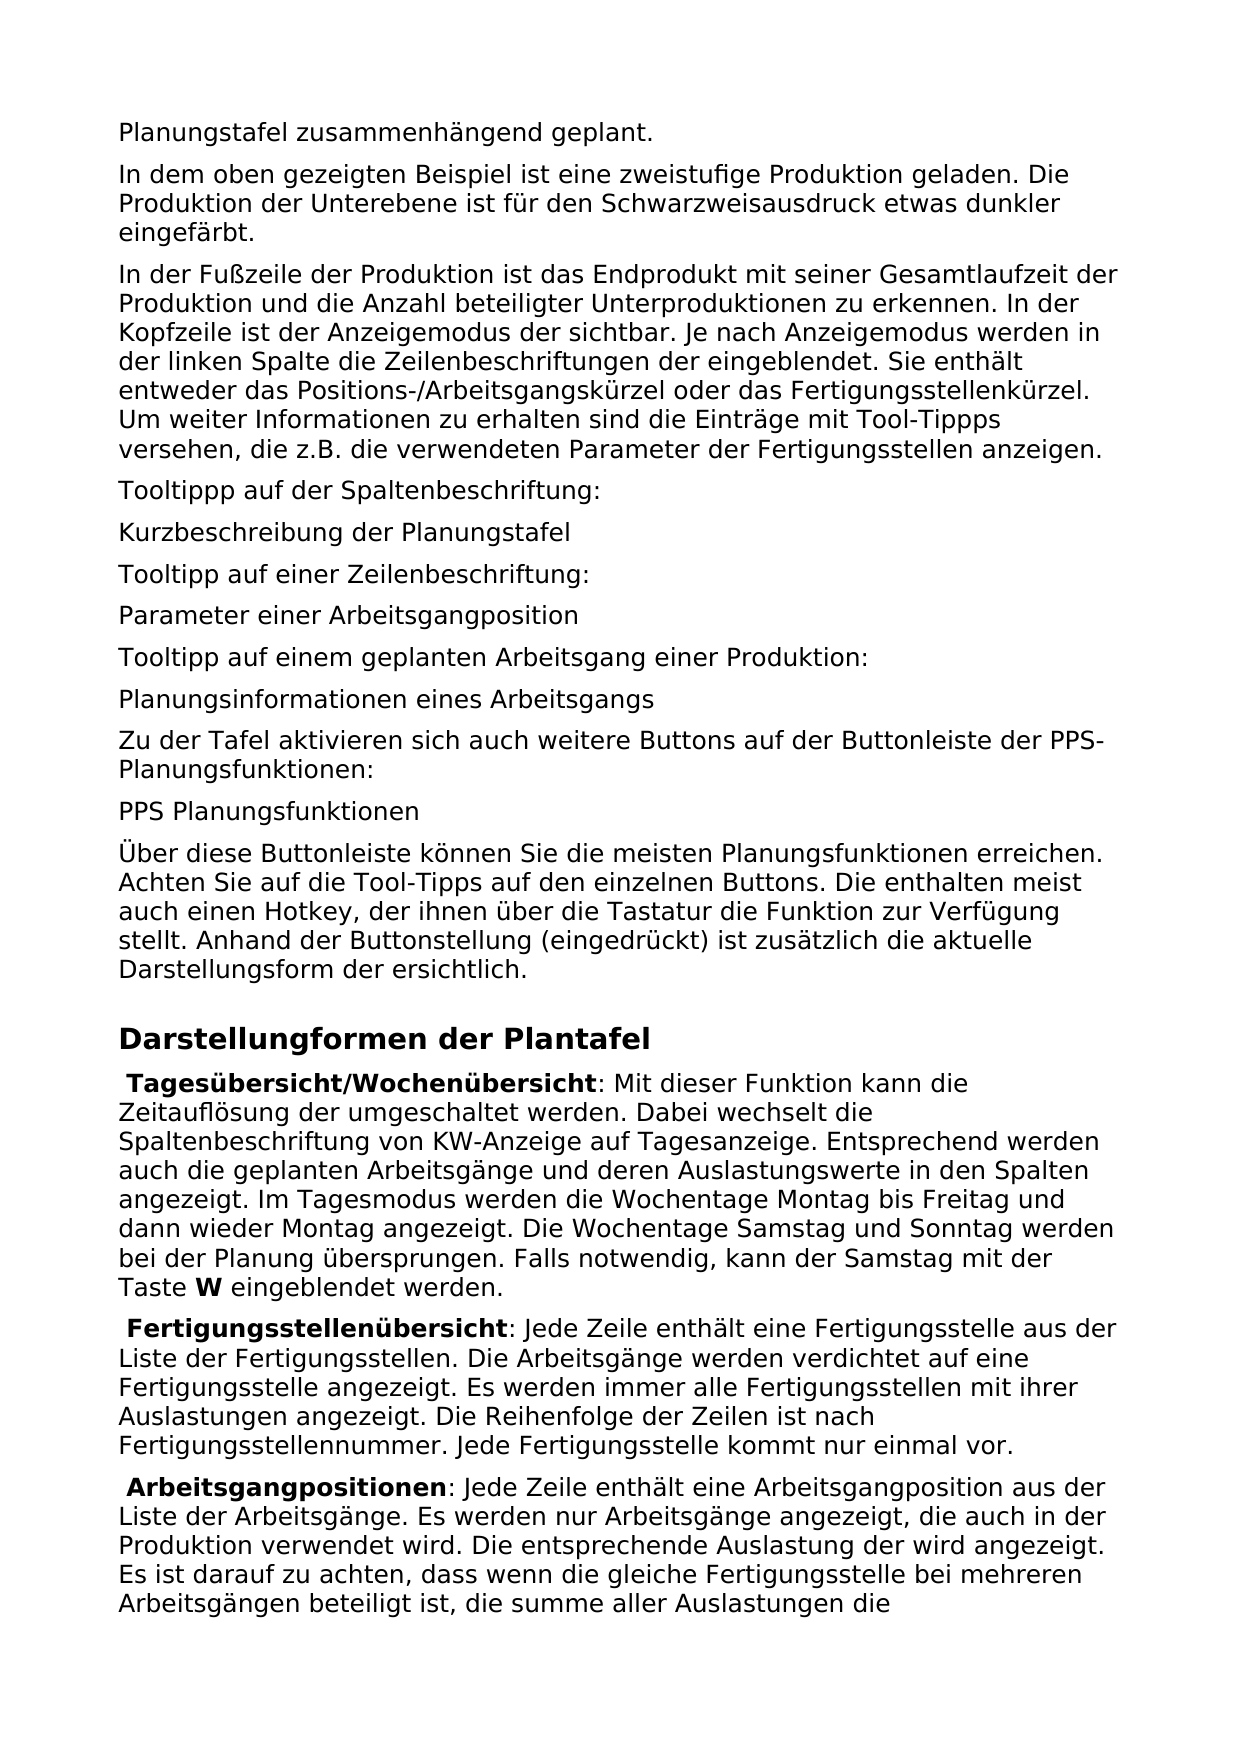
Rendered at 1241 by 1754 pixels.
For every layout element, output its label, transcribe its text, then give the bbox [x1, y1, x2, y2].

text Tooltipp auf einer Zeilenbeschriftung: [118, 560, 1122, 589]
text Planungsinformationen eines Arbeitsgangs [118, 685, 1122, 714]
text PPS Planungsfunktionen [118, 797, 1122, 826]
text In dem oben gezeigten Beispiel ist eine zweistufige Produktion geladen. Die Produktion der Unterebene ist für den Schwarzweisausdruck etwas dunkler eingefärbt. [118, 160, 1122, 247]
text Über diese Buttonleiste können Sie die meisten Planungsfunktionen erreichen. Achten Sie auf die Tool-Tipps auf den einzelnen Buttons. Die enthalten meist auch einen Hotkey, der ihnen über die Tastatur die Funktion zur Verfügung stellt. Anhand der Buttonstellung (eingedrückt) ist zusätzlich die aktuelle Darstellungsform der ersichtlich. [118, 839, 1122, 985]
subtitle Darstellungformen der Plantafel [118, 1022, 1122, 1056]
text Planungstafel zusammenhängend geplant. [118, 118, 1122, 147]
text Parameter einer Arbeitsgangposition [118, 601, 1122, 631]
text Tooltipp auf einem geplanten Arbeitsgang einer Produktion: [118, 643, 1122, 672]
text Zu der Tafel aktivieren sich auch weitere Buttons auf der Buttonleiste der PPS-Planungsfunktionen: [118, 726, 1122, 785]
text Fertigungsstellenübersicht: Jede Zeile enthält eine Fertigungsstelle aus der Liste der Fertigungsstellen. Die Arbeitsgänge werden verdichtet auf eine Fertigungsstelle angezeigt. Es werden immer alle Fertigungsstellen mit ihrer Auslastungen angezeigt. Die Reihenfolge der Zeilen ist nach Fertigungsstellennummer. Jede Fertigungsstelle kommt nur einmal vor. [118, 1314, 1122, 1460]
text In der Fußzeile der Produktion ist das Endprodukt mit seiner Gesamtlaufzeit der Produktion und die Anzahl beteiligter Unterproduktionen zu erkennen. In der Kopfzeile ist der Anzeigemodus der sichtbar. Je nach Anzeigemodus werden in der linken Spalte die Zeilenbeschriftungen der eingeblendet. Sie enthält entweder das Positions-/Arbeitsgangskürzel oder das Fertigungsstellenkürzel. Um weiter Informationen zu erhalten sind die Einträge mit Tool-Tippps versehen, die z.B. die verwendeten Parameter der Fertigungsstellen anzeigen. [118, 260, 1122, 464]
text Kurzbeschreibung der Planungstafel [118, 518, 1122, 547]
text Tooltippp auf der Spaltenbeschriftung: [118, 476, 1122, 506]
text Arbeitsgangpositionen: Jede Zeile enthält eine Arbeitsgangposition aus der Liste der Arbeitsgänge. Es werden nur Arbeitsgänge angezeigt, die auch in der Produktion verwendet wird. Die entsprechende Auslastung der wird angezeigt. Es ist darauf zu achten, dass wenn die gleiche Fertigungsstelle bei mehreren Arbeitsgängen beteiligt ist, die summe aller Auslastungen die [118, 1473, 1122, 1619]
text Tagesübersicht/Wochenübersicht: Mit dieser Funktion kann die Zeitauflösung der umgeschaltet werden. Dabei wechselt die Spaltenbeschriftung von KW-Anzeige auf Tagesanzeige. Entsprechend werden auch die geplanten Arbeitsgänge und deren Auslastungswerte in den Spalten angezeigt. Im Tagesmodus werden die Wochentage Montag bis Freitag und dann wieder Montag angezeigt. Die Wochentage Samstag und Sonntag werden bei der Planung übersprungen. Falls notwendig, kann der Samstag mit der Taste W eingeblendet werden. [118, 1069, 1122, 1302]
